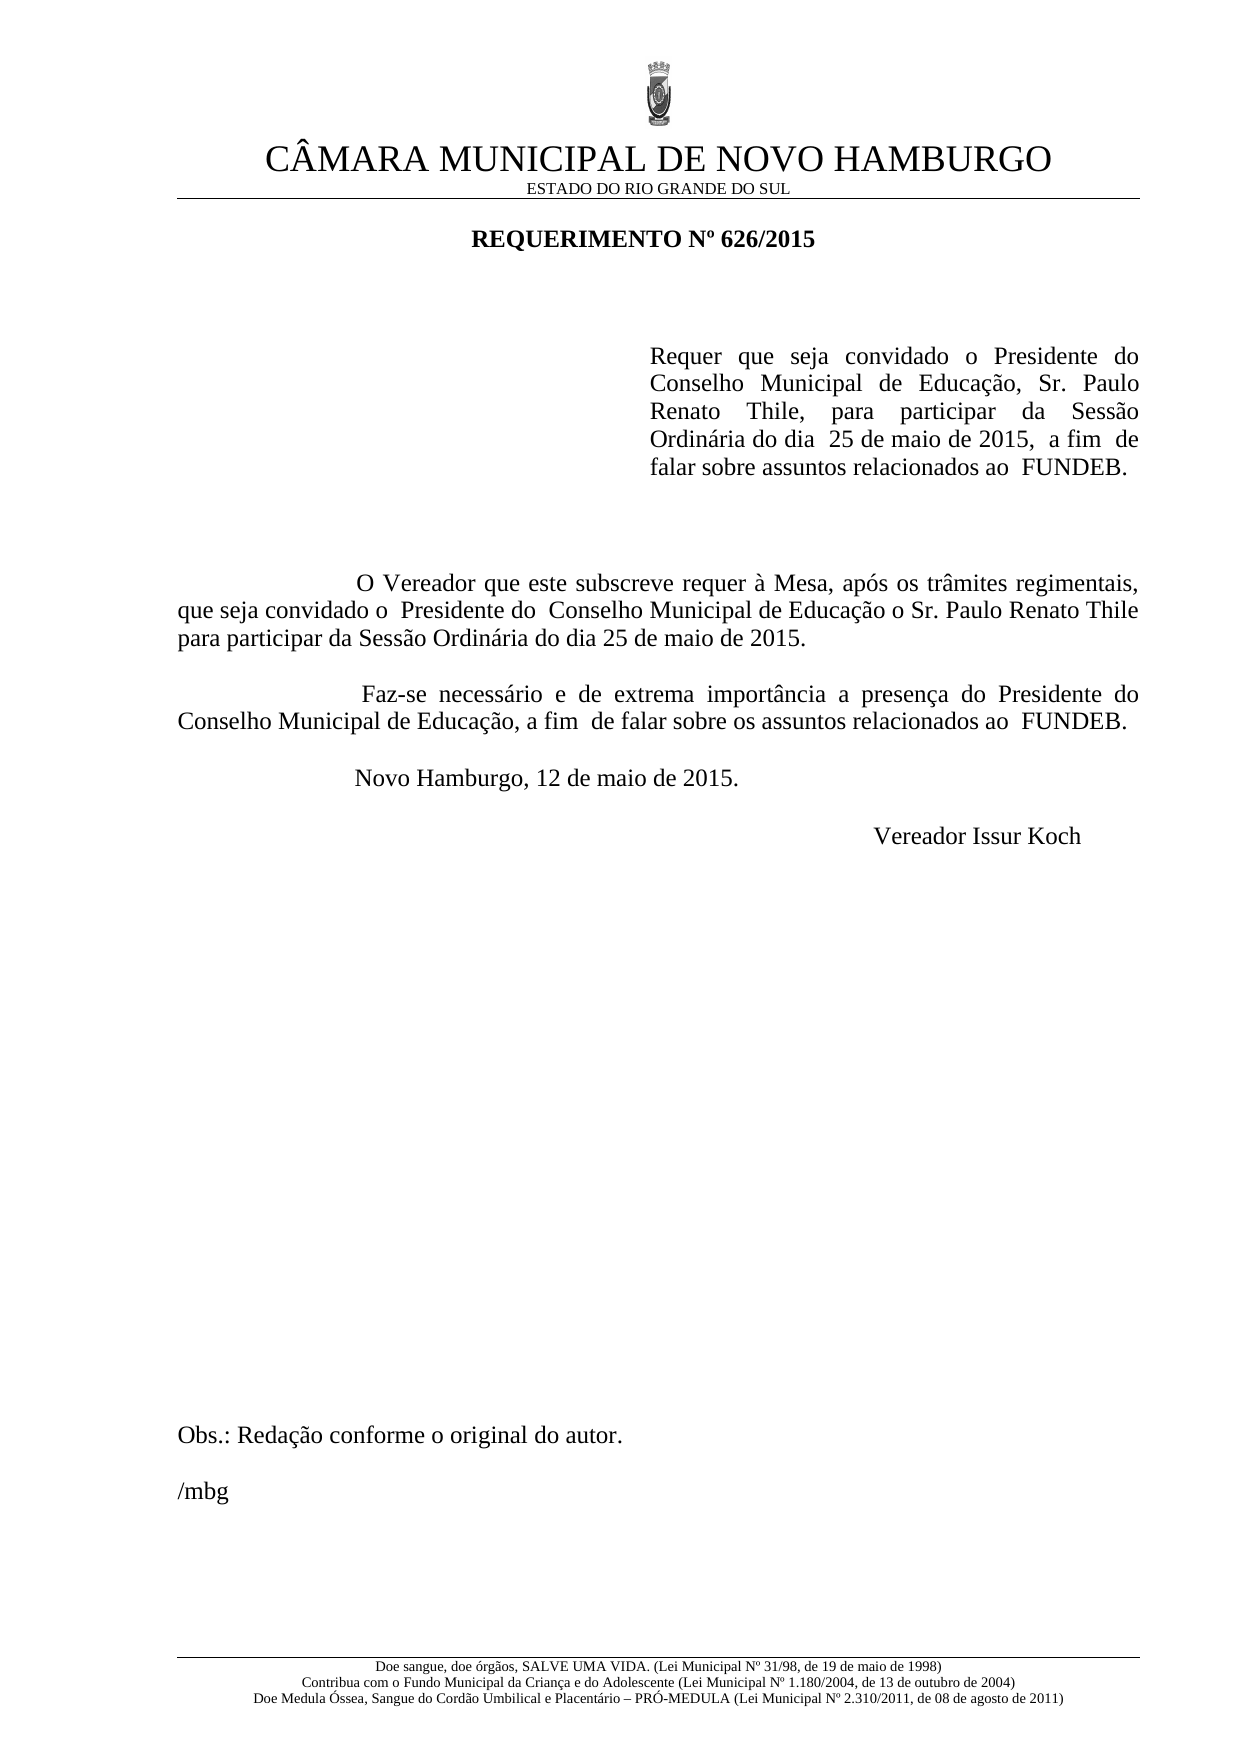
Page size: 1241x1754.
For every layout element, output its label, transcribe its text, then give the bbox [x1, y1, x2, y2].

text /mbg [177, 1477, 1140, 1504]
text Obs.: Redação conforme o original do autor. [177, 1421, 1140, 1449]
text Vereador Issur Koch [177, 822, 1140, 849]
text REQUERIMENTO Nº 626/2015 [177, 226, 1140, 253]
text Faz-se necessário e de extrema importância a presença do Presidente do Conselho Municipal de Educação, a fim de falar sobre os assuntos relacionados ao FUNDEB. [177, 680, 1140, 735]
text Novo Hamburgo, 12 de maio de 2015. [177, 764, 1140, 792]
text Requer que seja convidado o Presidente do Conselho Municipal de Educação, Sr. Paulo Renato Thile, para participar da Sessão Ordinária do dia 25 de maio de 2015, a fim de falar sobre assuntos relacionados ao FUNDEB. [649, 342, 1140, 480]
text O Vereador que este subscreve requer à Mesa, após os trâmites regimentais, que seja convidado o Presidente do Conselho Municipal de Educação o Sr. Paulo Renato Thile para participar da Sessão Ordinária do dia 25 de maio de 2015. [177, 569, 1140, 652]
